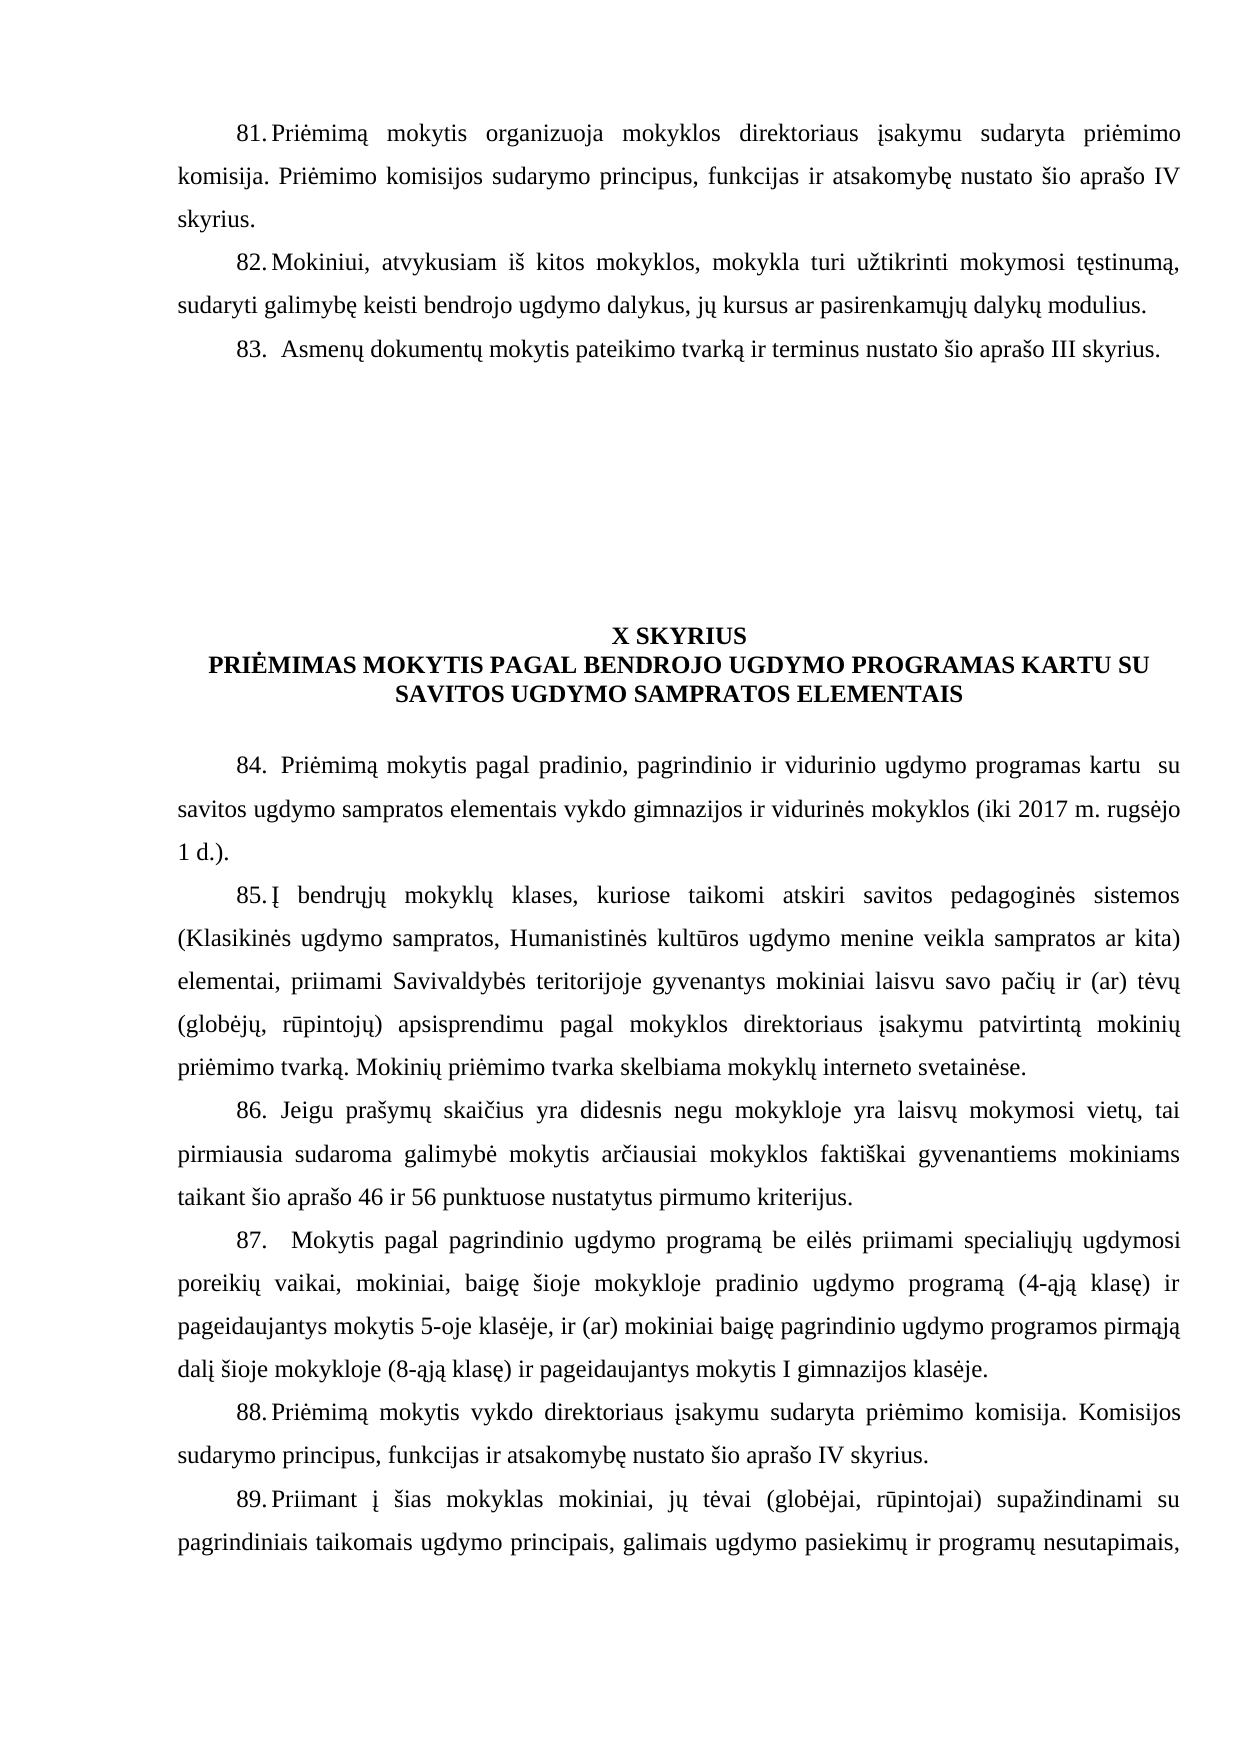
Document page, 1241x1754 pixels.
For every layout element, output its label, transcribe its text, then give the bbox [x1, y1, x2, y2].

text X SKYRIUS [177, 621, 1181, 650]
text 89. Priimant į šias mokyklas mokiniai, jų tėvai (globėjai, rūpintojai) supažindinami su pagrindiniais taikomais ugdymo principais, galimais ugdymo pasiekimų ir programų nesutapimais, [177, 1484, 1181, 1556]
text 86. Jeigu prašymų skaičius yra didesnis negu mokykloje yra laisvų mokymosi vietų, tai pirmiausia sudaroma galimybė mokytis arčiausiai mokyklos faktiškai gyvenantiems mokiniams taikant šio aprašo 46 ir 56 punktuose nustatytus pirmumo kriterijus. [177, 1096, 1181, 1211]
text 83. Asmenų dokumentų mokytis pateikimo tvarką ir terminus nustato šio aprašo III skyrius. [177, 334, 1181, 362]
text 88. Priėmimą mokytis vykdo direktoriaus įsakymu sudaryta priėmimo komisija. Komisijos sudarymo principus, funkcijas ir atsakomybę nustato šio aprašo IV skyrius. [177, 1397, 1181, 1469]
text 82. Mokiniui, atvykusiam iš kitos mokyklos, mokykla turi užtikrinti mokymosi tęstinumą, sudaryti galimybę keisti bendrojo ugdymo dalykus, jų kursus ar pasirenkamųjų dalykų modulius. [177, 247, 1181, 319]
text 84. Priėmimą mokytis pagal pradinio, pagrindinio ir vidurinio ugdymo programas kartu su savitos ugdymo sampratos elementais vykdo gimnazijos ir vidurinės mokyklos (iki 2017 m. rugsėjo 1 d.). [177, 751, 1181, 866]
text 81. Priėmimą mokytis organizuoja mokyklos direktoriaus įsakymu sudaryta priėmimo komisija. Priėmimo komisijos sudarymo principus, funkcijas ir atsakomybę nustato šio aprašo IV skyrius. [177, 118, 1181, 233]
text 85. Į bendrųjų mokyklų klases, kuriose taikomi atskiri savitos pedagoginės sistemos (Klasikinės ugdymo sampratos, Humanistinės kultūros ugdymo menine veikla sampratos ar kita) elementai, priimami Savivaldybės teritorijoje gyvenantys mokiniai laisvu savo pačių ir (ar) tėvų (globėjų, rūpintojų) apsisprendimu pagal mokyklos direktoriaus įsakymu patvirtintą mokinių priėmimo tvarką. Mokinių priėmimo tvarka skelbiama mokyklų interneto svetainėse. [177, 880, 1181, 1081]
text PRIĖMIMAS MOKYTIS pagal bendrojo ugdymo programas kartu su SAVITOS ugdymo SAMPRATOS ELEMENTaiS [177, 650, 1181, 707]
text 87. Mokytis pagal pagrindinio ugdymo programą be eilės priimami specialiųjų ugdymosi poreikių vaikai, mokiniai, baigę šioje mokykloje pradinio ugdymo programą (4-ąją klasę) ir pageidaujantys mokytis 5-oje klasėje, ir (ar) mokiniai baigę pagrindinio ugdymo programos pirmąją dalį šioje mokykloje (8-ąją klasę) ir pageidaujantys mokytis I gimnazijos klasėje. [177, 1225, 1181, 1383]
